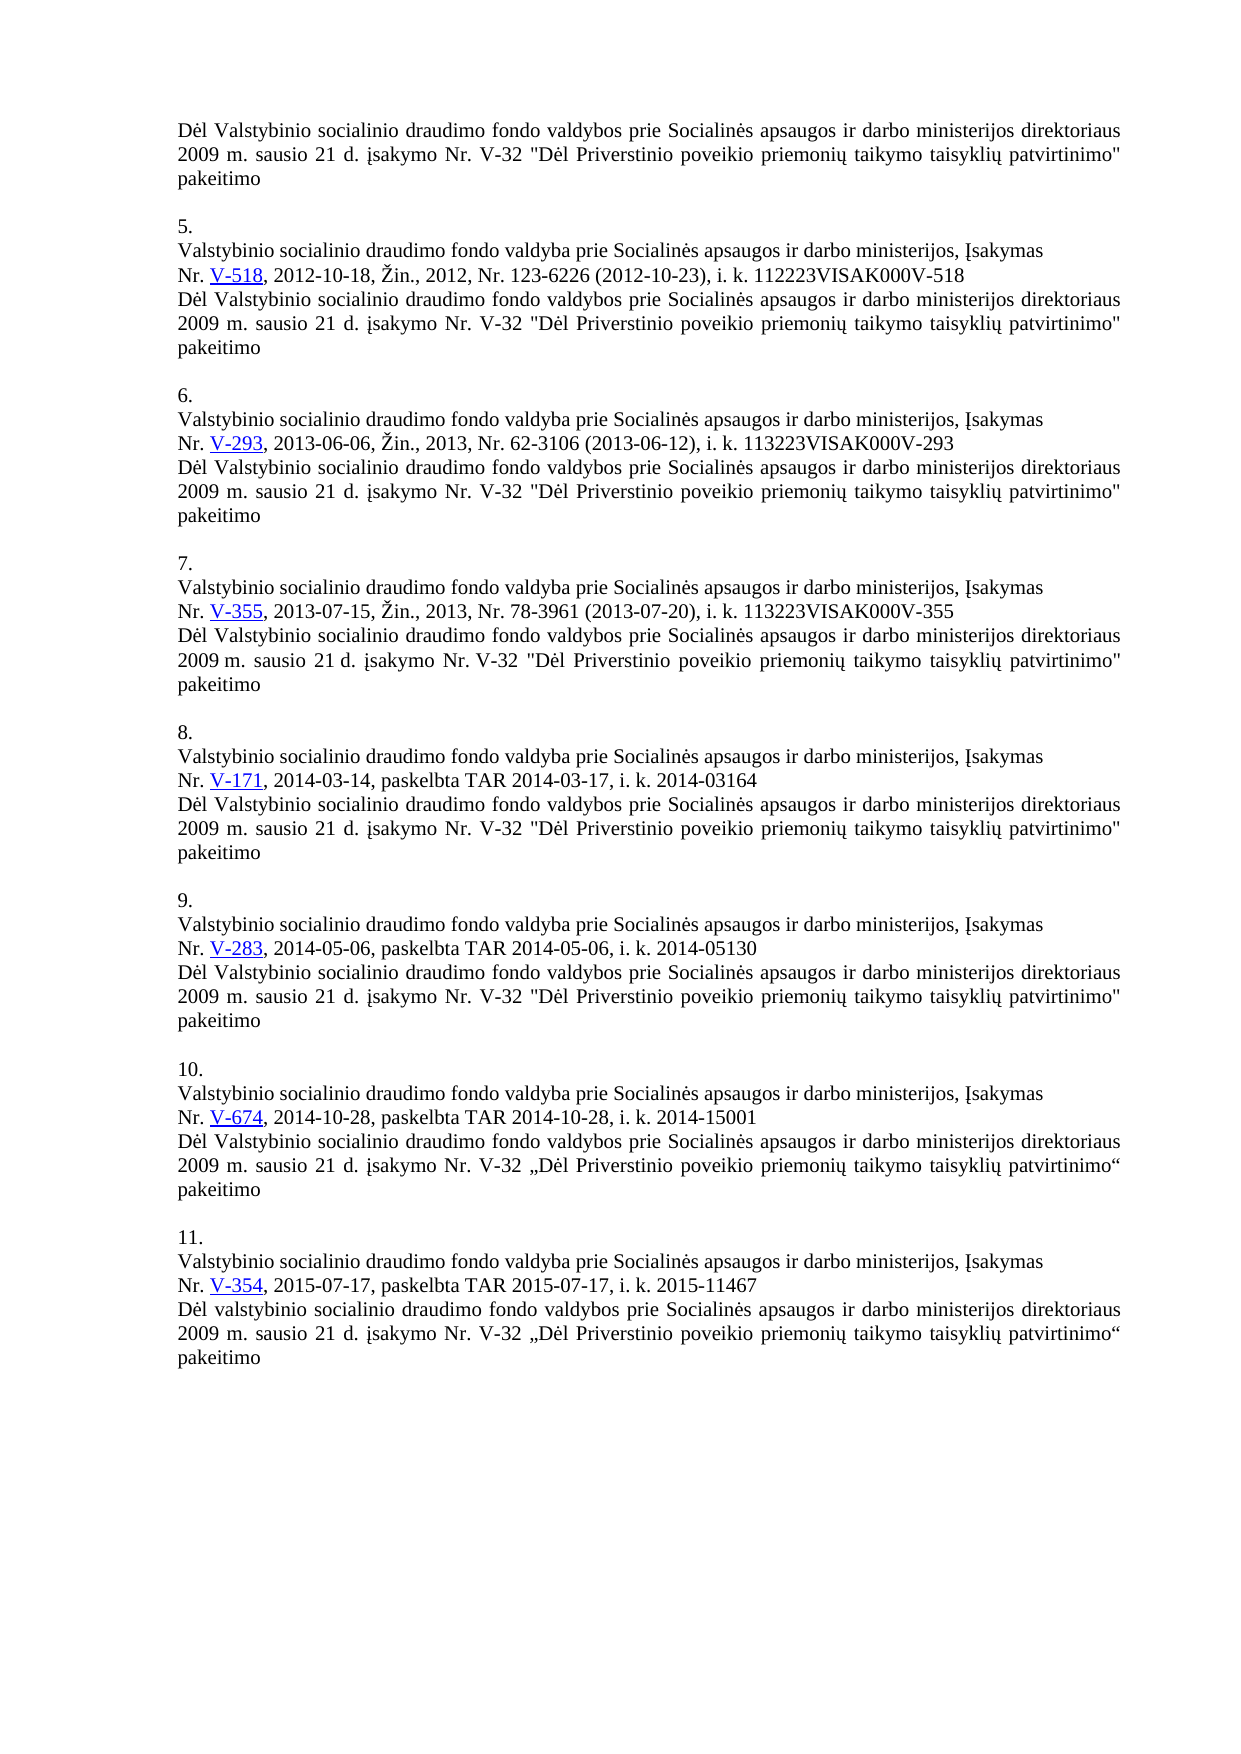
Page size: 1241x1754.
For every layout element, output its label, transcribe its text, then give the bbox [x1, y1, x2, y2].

text Nr. V-355, 2013-07-15, Žin., 2013, Nr. 78-3961 (2013-07-20), i. k. 113223VISAK000V-355 [177, 599, 1122, 623]
text Dėl valstybinio socialinio draudimo fondo valdybos prie Socialinės apsaugos ir darbo ministerijos direktoriaus 2009 m. sausio 21 d. įsakymo Nr. V-32 „Dėl Priverstinio poveikio priemonių taikymo taisyklių patvirtinimo“ pakeitimo [177, 1297, 1122, 1369]
text Dėl Valstybinio socialinio draudimo fondo valdybos prie Socialinės apsaugos ir darbo ministerijos direktoriaus 2009 m. sausio 21 d. įsakymo Nr. V-32 „Dėl Priverstinio poveikio priemonių taikymo taisyklių patvirtinimo“ pakeitimo [177, 1129, 1122, 1201]
text 6. [177, 383, 1122, 407]
text Nr. V-283, 2014-05-06, paskelbta TAR 2014-05-06, i. k. 2014-05130 [177, 936, 1122, 960]
text Valstybinio socialinio draudimo fondo valdyba prie Socialinės apsaugos ir darbo ministerijos, Įsakymas [177, 238, 1122, 262]
text Dėl Valstybinio socialinio draudimo fondo valdybos prie Socialinės apsaugos ir darbo ministerijos direktoriaus 2009 m. sausio 21 d. įsakymo Nr. V-32 "Dėl Priverstinio poveikio priemonių taikymo taisyklių patvirtinimo" pakeitimo [177, 623, 1122, 696]
text Valstybinio socialinio draudimo fondo valdyba prie Socialinės apsaugos ir darbo ministerijos, Įsakymas [177, 1081, 1122, 1105]
text 9. [177, 888, 1122, 912]
text Nr. V-354, 2015-07-17, paskelbta TAR 2015-07-17, i. k. 2015-11467 [177, 1273, 1122, 1297]
text Nr. V-518, 2012-10-18, Žin., 2012, Nr. 123-6226 (2012-10-23), i. k. 112223VISAK000V-518 [177, 262, 1122, 287]
text Valstybinio socialinio draudimo fondo valdyba prie Socialinės apsaugos ir darbo ministerijos, Įsakymas [177, 1249, 1122, 1273]
text Nr. V-293, 2013-06-06, Žin., 2013, Nr. 62-3106 (2013-06-12), i. k. 113223VISAK000V-293 [177, 431, 1122, 455]
text 8. [177, 720, 1122, 744]
text 11. [177, 1225, 1122, 1249]
text Nr. V-171, 2014-03-14, paskelbta TAR 2014-03-17, i. k. 2014-03164 [177, 768, 1122, 792]
text 10. [177, 1057, 1122, 1081]
text Dėl Valstybinio socialinio draudimo fondo valdybos prie Socialinės apsaugos ir darbo ministerijos direktoriaus 2009 m. sausio 21 d. įsakymo Nr. V-32 "Dėl Priverstinio poveikio priemonių taikymo taisyklių patvirtinimo" pakeitimo [177, 792, 1122, 864]
text Dėl Valstybinio socialinio draudimo fondo valdybos prie Socialinės apsaugos ir darbo ministerijos direktoriaus 2009 m. sausio 21 d. įsakymo Nr. V-32 "Dėl Priverstinio poveikio priemonių taikymo taisyklių patvirtinimo" pakeitimo [177, 455, 1122, 527]
text 5. [177, 214, 1122, 238]
text Valstybinio socialinio draudimo fondo valdyba prie Socialinės apsaugos ir darbo ministerijos, Įsakymas [177, 912, 1122, 936]
text Valstybinio socialinio draudimo fondo valdyba prie Socialinės apsaugos ir darbo ministerijos, Įsakymas [177, 575, 1122, 599]
text Dėl Valstybinio socialinio draudimo fondo valdybos prie Socialinės apsaugos ir darbo ministerijos direktoriaus 2009 m. sausio 21 d. įsakymo Nr. V-32 "Dėl Priverstinio poveikio priemonių taikymo taisyklių patvirtinimo" pakeitimo [177, 960, 1122, 1032]
text Nr. V-674, 2014-10-28, paskelbta TAR 2014-10-28, i. k. 2014-15001 [177, 1105, 1122, 1129]
text Dėl Valstybinio socialinio draudimo fondo valdybos prie Socialinės apsaugos ir darbo ministerijos direktoriaus 2009 m. sausio 21 d. įsakymo Nr. V-32 "Dėl Priverstinio poveikio priemonių taikymo taisyklių patvirtinimo" pakeitimo [177, 287, 1122, 359]
text 7. [177, 551, 1122, 575]
text Dėl Valstybinio socialinio draudimo fondo valdybos prie Socialinės apsaugos ir darbo ministerijos direktoriaus 2009 m. sausio 21 d. įsakymo Nr. V-32 "Dėl Priverstinio poveikio priemonių taikymo taisyklių patvirtinimo" pakeitimo [177, 118, 1122, 190]
text Valstybinio socialinio draudimo fondo valdyba prie Socialinės apsaugos ir darbo ministerijos, Įsakymas [177, 407, 1122, 431]
text Valstybinio socialinio draudimo fondo valdyba prie Socialinės apsaugos ir darbo ministerijos, Įsakymas [177, 744, 1122, 768]
